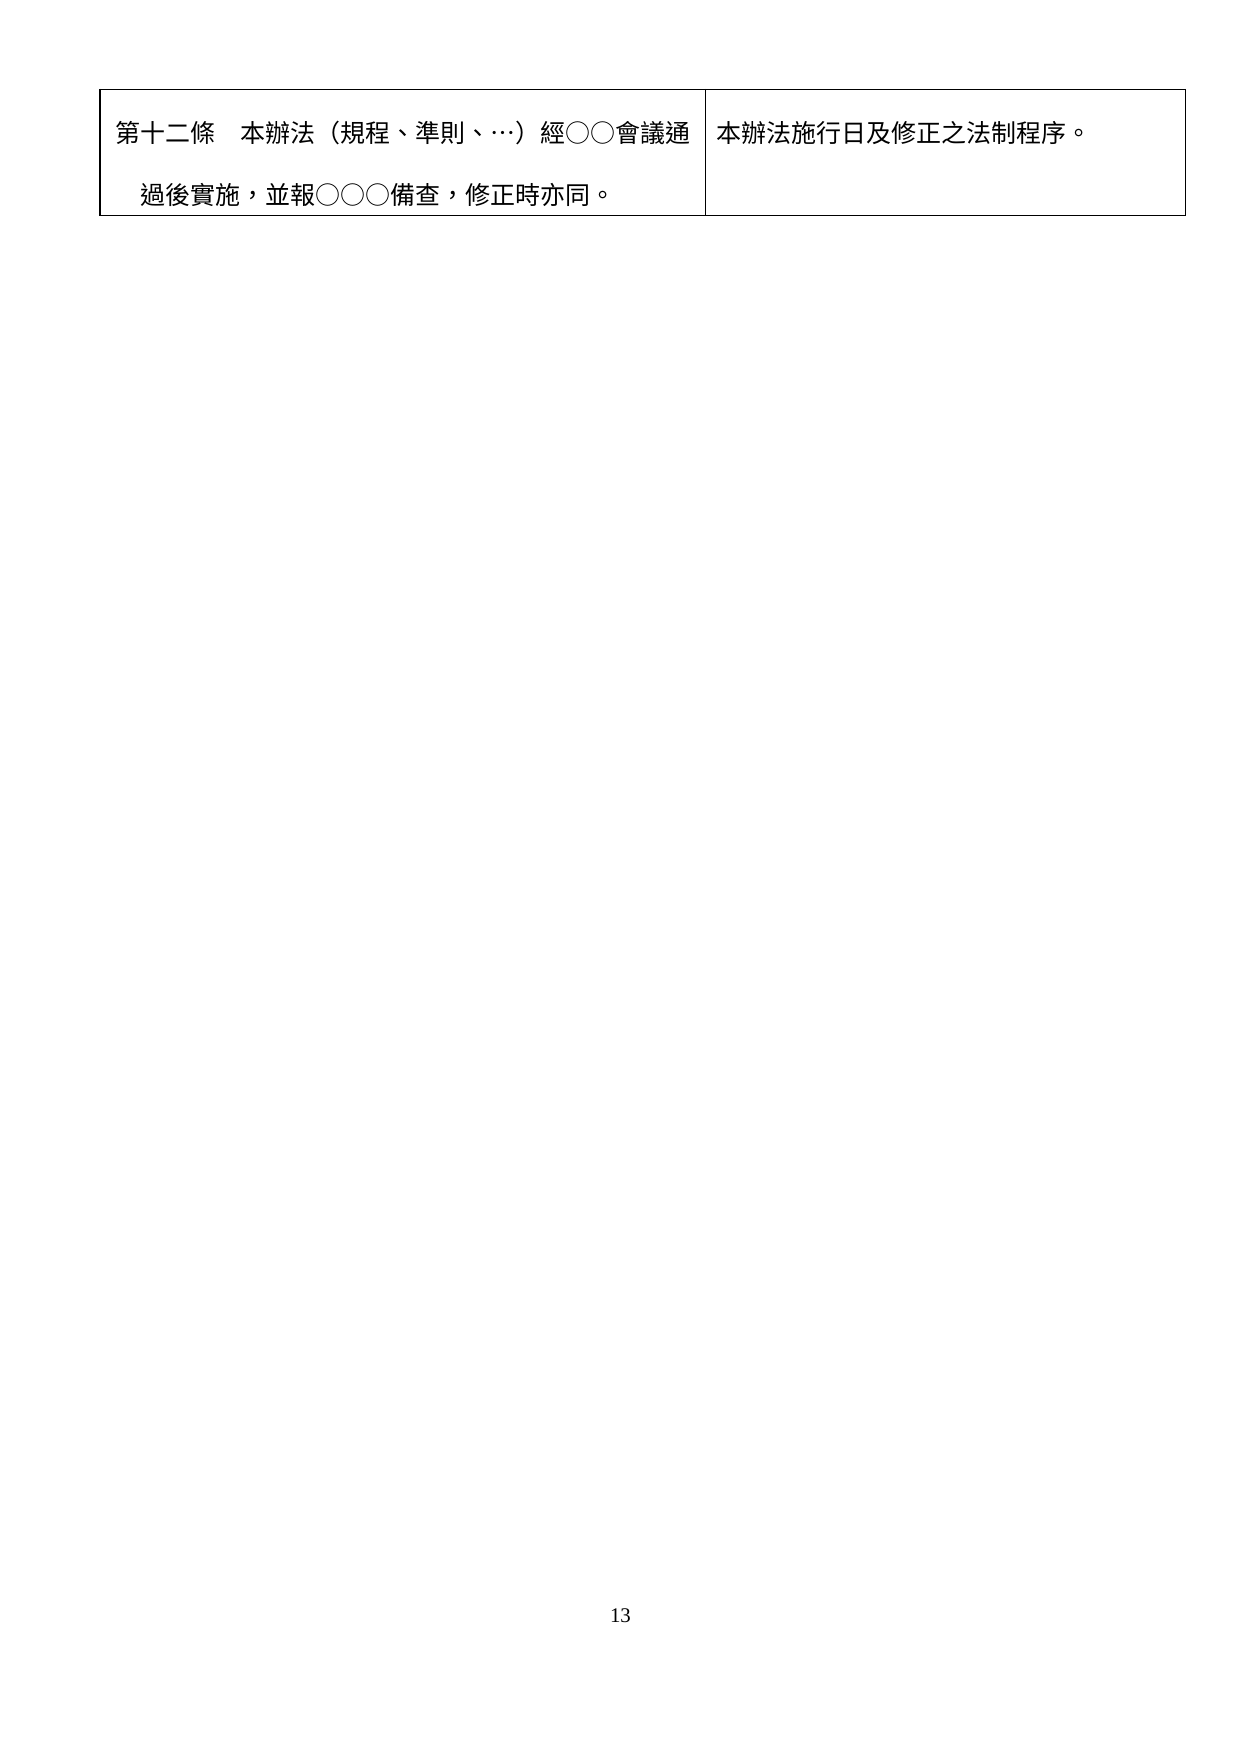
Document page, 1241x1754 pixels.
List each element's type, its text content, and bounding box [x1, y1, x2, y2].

table_cell 第十二條 本辦法（規程、準則、…）經○○會議通過後實施，並報○○○備查，修正時亦同。 [101, 90, 705, 215]
table_cell 本辦法施行日及修正之法制程序。 [706, 90, 1185, 215]
